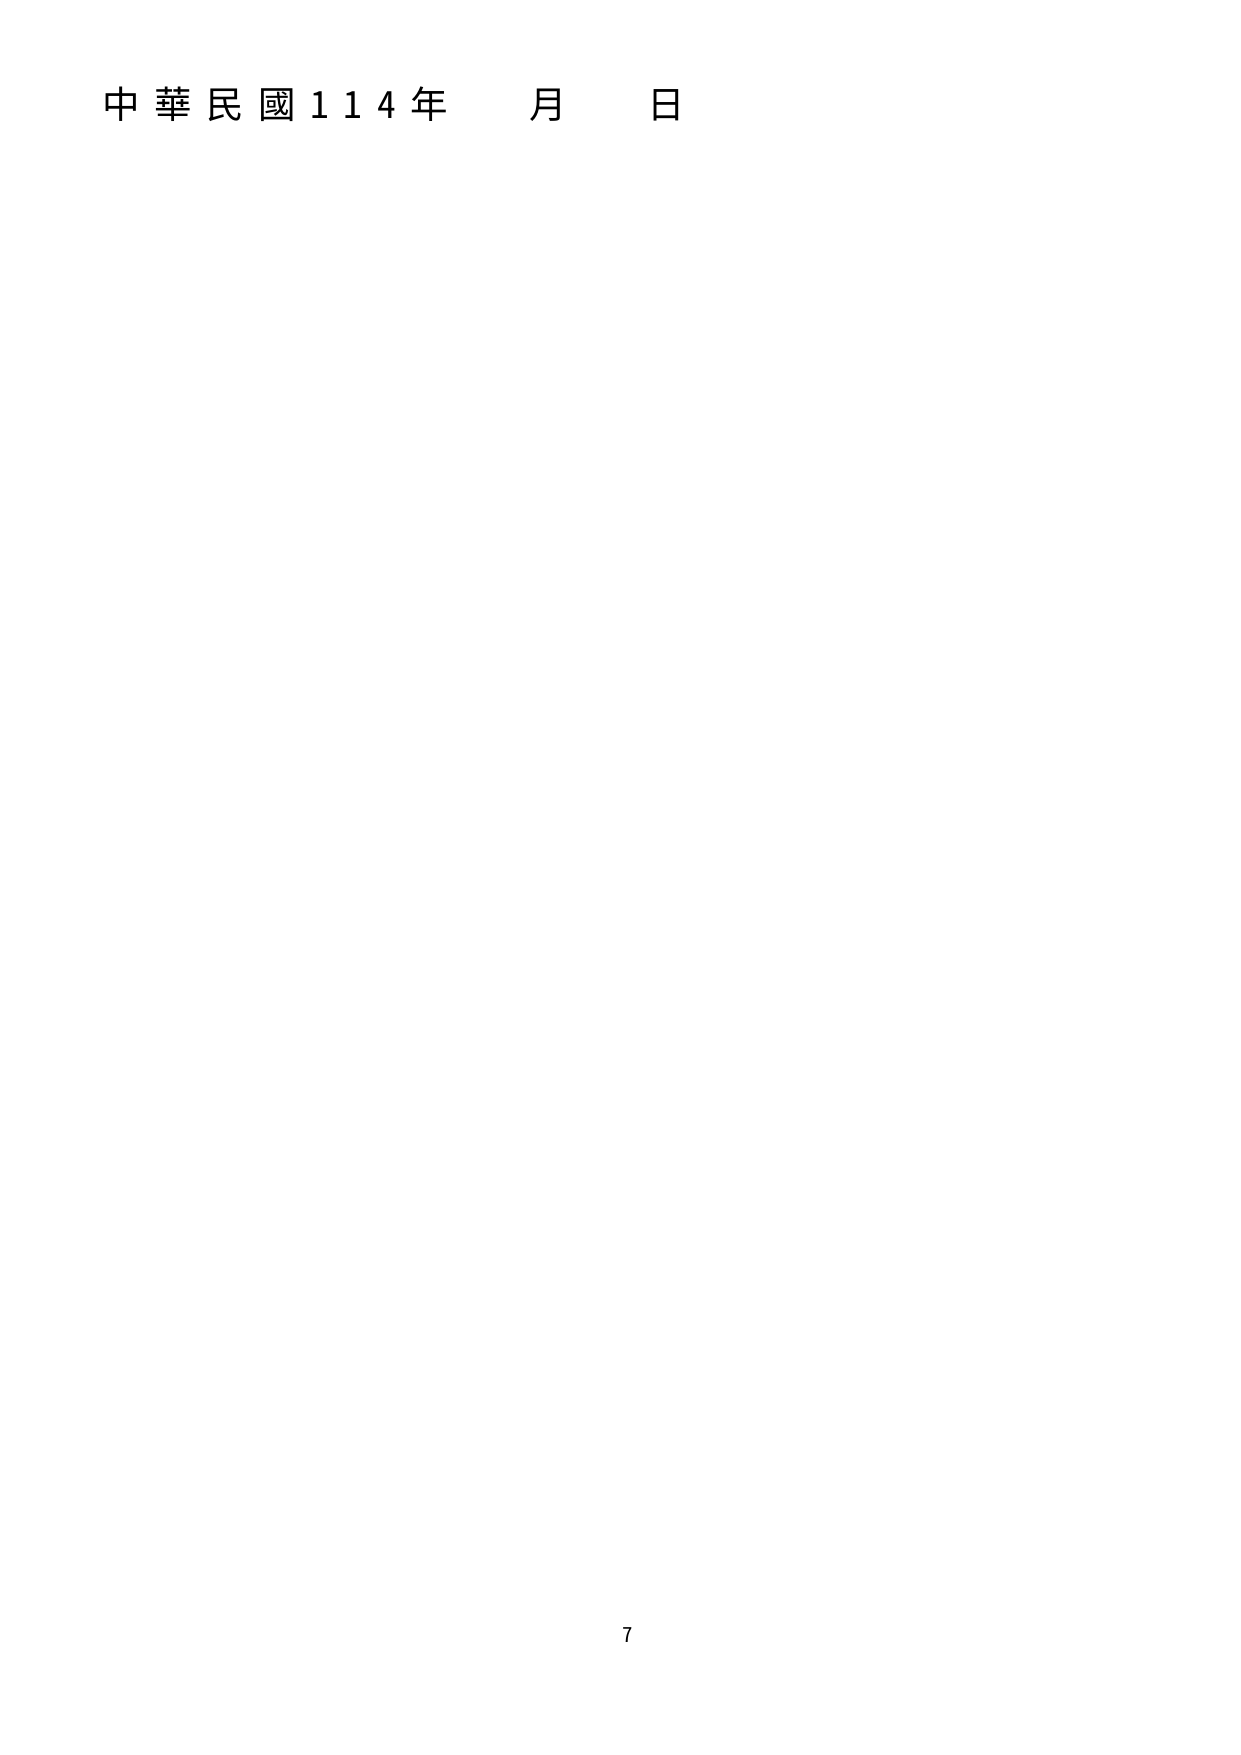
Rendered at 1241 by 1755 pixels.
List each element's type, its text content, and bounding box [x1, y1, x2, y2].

text 中華民國114年 月 日 [102, 75, 1153, 129]
